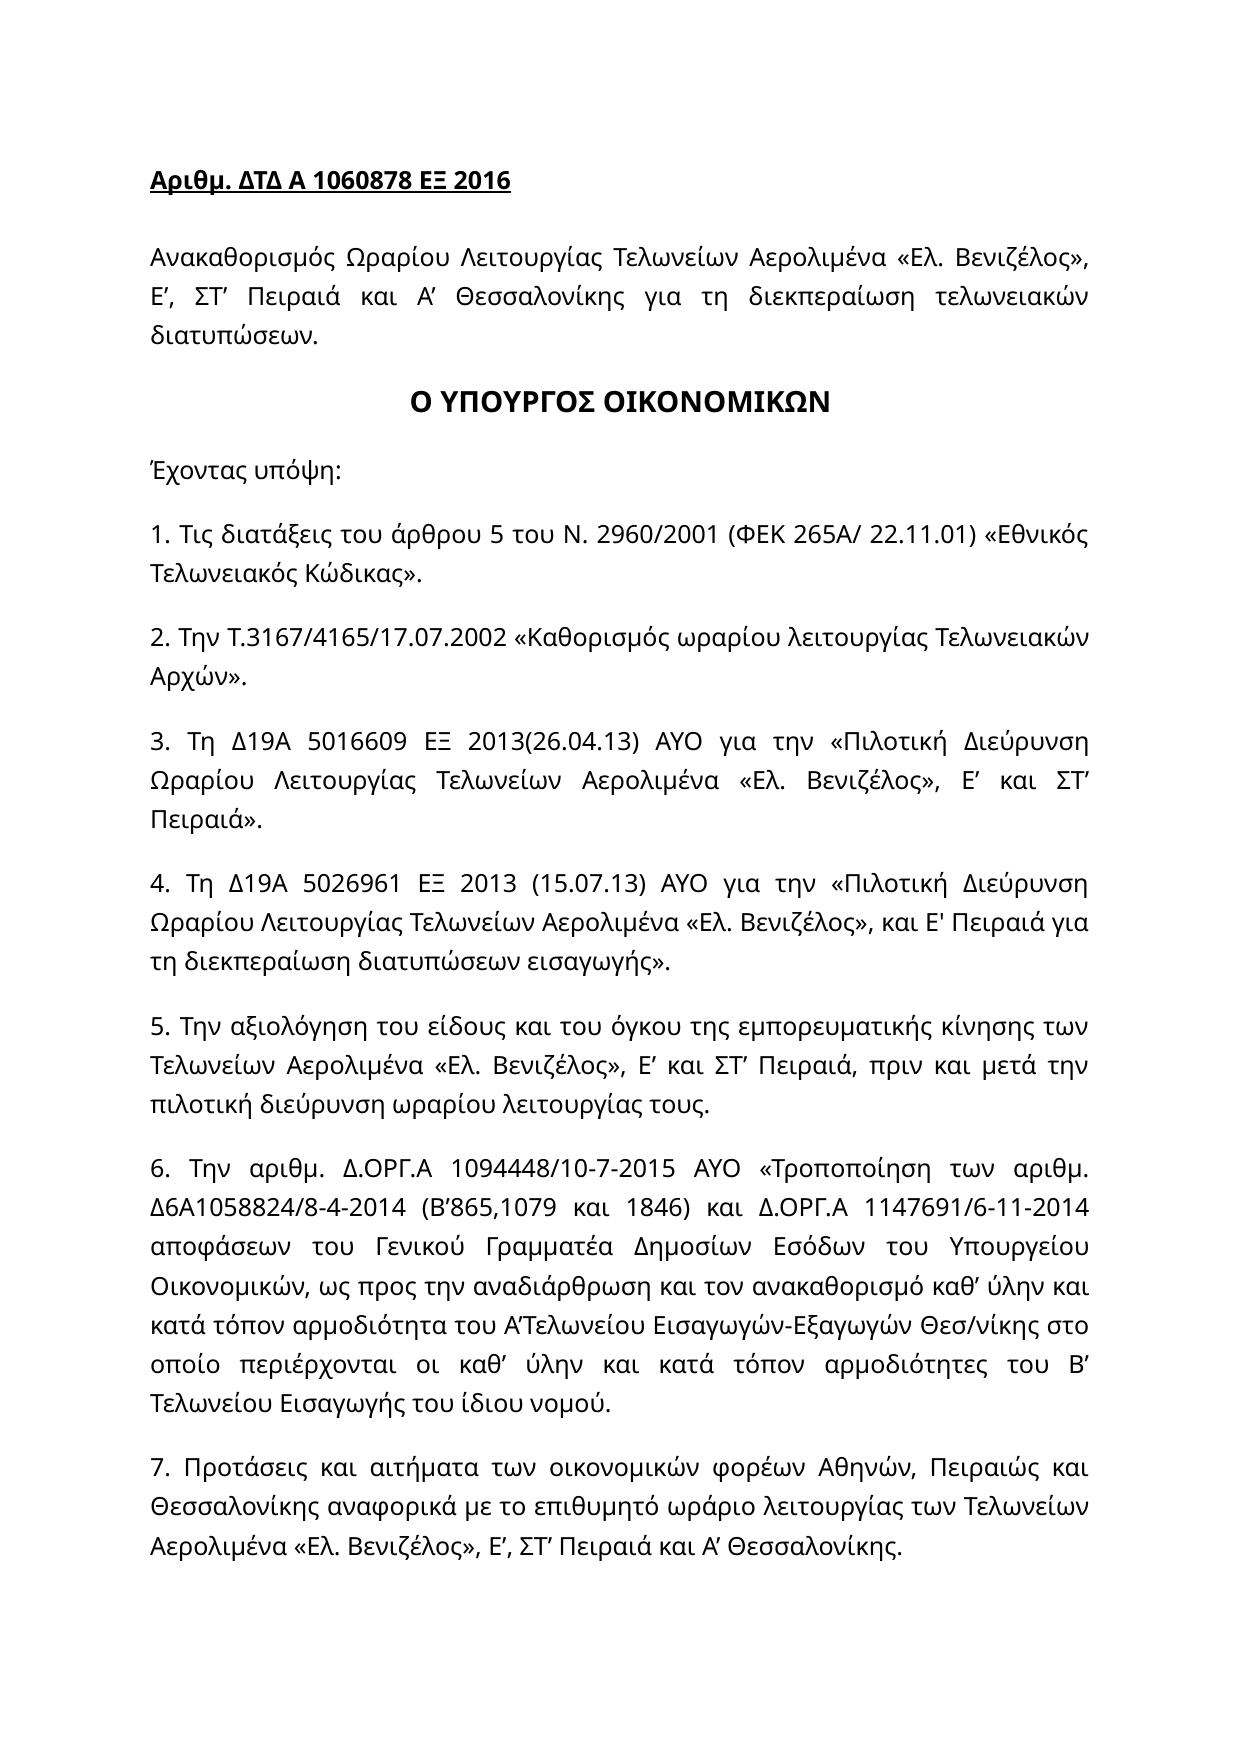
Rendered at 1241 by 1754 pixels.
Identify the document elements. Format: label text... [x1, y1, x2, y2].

text 6. Την αριθμ. Δ.ΟΡΓ.Α 1094448/10-7-2015 ΑΥΟ «Τροποποίηση των αριθμ. Δ6Α1058824/8-4-2014 (Β’865,1079 και 1846) και Δ.ΟΡΓ.Α 1147691/6-11-2014 αποφάσεων του Γενικού Γραμματέα Δημοσίων Εσόδων του Υπουργείου Οικονομικών, ως προς την αναδιάρθρωση και τον ανακαθορισμό καθ’ ύλην και κατά τόπον αρμοδιότητα του Α’Τελωνείου Εισαγωγών-Εξαγωγών Θεσ/νίκης στο οποίο περιέρχονται οι καθ’ ύλην και κατά τόπον αρμοδιότητες του Β’ Τελωνείου Εισαγωγής του ίδιου νομού. [150, 1151, 1090, 1420]
text 5. Την αξιολόγηση του είδους και του όγκου της εμπορευματικής κίνησης των Τελωνείων Αερολιμένα «Ελ. Βενιζέλος», Ε’ και ΣΤ’ Πειραιά, πριν και μετά την πιλοτική διεύρυνση ωραρίου λειτουργίας τους. [150, 1008, 1090, 1121]
text Έχοντας υπόψη: [150, 452, 1090, 486]
text 2. Την Τ.3167/4165/17.07.2002 «Καθορισμός ωραρίου λειτουργίας Τελωνειακών Αρχών». [150, 620, 1090, 693]
text Ανακαθορισμός Ωραρίου Λειτουργίας Τελωνείων Αερολιμένα «Ελ. Βενιζέλος», Ε’, ΣΤ’ Πειραιά και Α’ Θεσσαλονίκης για τη διεκπεραίωση τελωνειακών διατυπώσεων. [150, 239, 1090, 352]
text 4. Τη Δ19Α 5026961 ΕΞ 2013 (15.07.13) ΑΥΟ για την «Πιλοτική Διεύρυνση Ωραρίου Λειτουργίας Τελωνείων Αερολιμένα «Ελ. Βενιζέλος», και Ε' Πειραιά για τη διεκπεραίωση διατυπώσεων εισαγωγής». [150, 866, 1090, 978]
text Ο ΥΠΟΥΡΓΟΣ ΟΙΚΟΝΟΜΙΚΩΝ [150, 382, 1090, 421]
text 7. Προτάσεις και αιτήματα των οικονομικών φορέων Αθηνών, Πειραιώς και Θεσσαλονίκης αναφορικά με το επιθυμητό ωράριο λειτουργίας των Τελωνείων Αερολιμένα «Ελ. Βενιζέλος», Ε’, ΣΤ’ Πειραιά και Α’ Θεσσαλονίκης. [150, 1450, 1090, 1562]
text 1. Τις διατάξεις του άρθρου 5 του Ν. 2960/2001 (ΦΕΚ 265Α/ 22.11.01) «Εθνικός Τελωνειακός Κώδικας». [150, 516, 1090, 590]
title Αριθμ. ΔΤΔ Α 1060878 ΕΞ 2016 [150, 162, 1090, 197]
text 3. Τη Δ19Α 5016609 ΕΞ 2013(26.04.13) ΑΥΟ για την «Πιλοτική Διεύρυνση Ωραρίου Λειτουργίας Τελωνείων Αερολιμένα «Ελ. Βενιζέλος», Ε’ και ΣΤ’ Πειραιά». [150, 723, 1090, 836]
